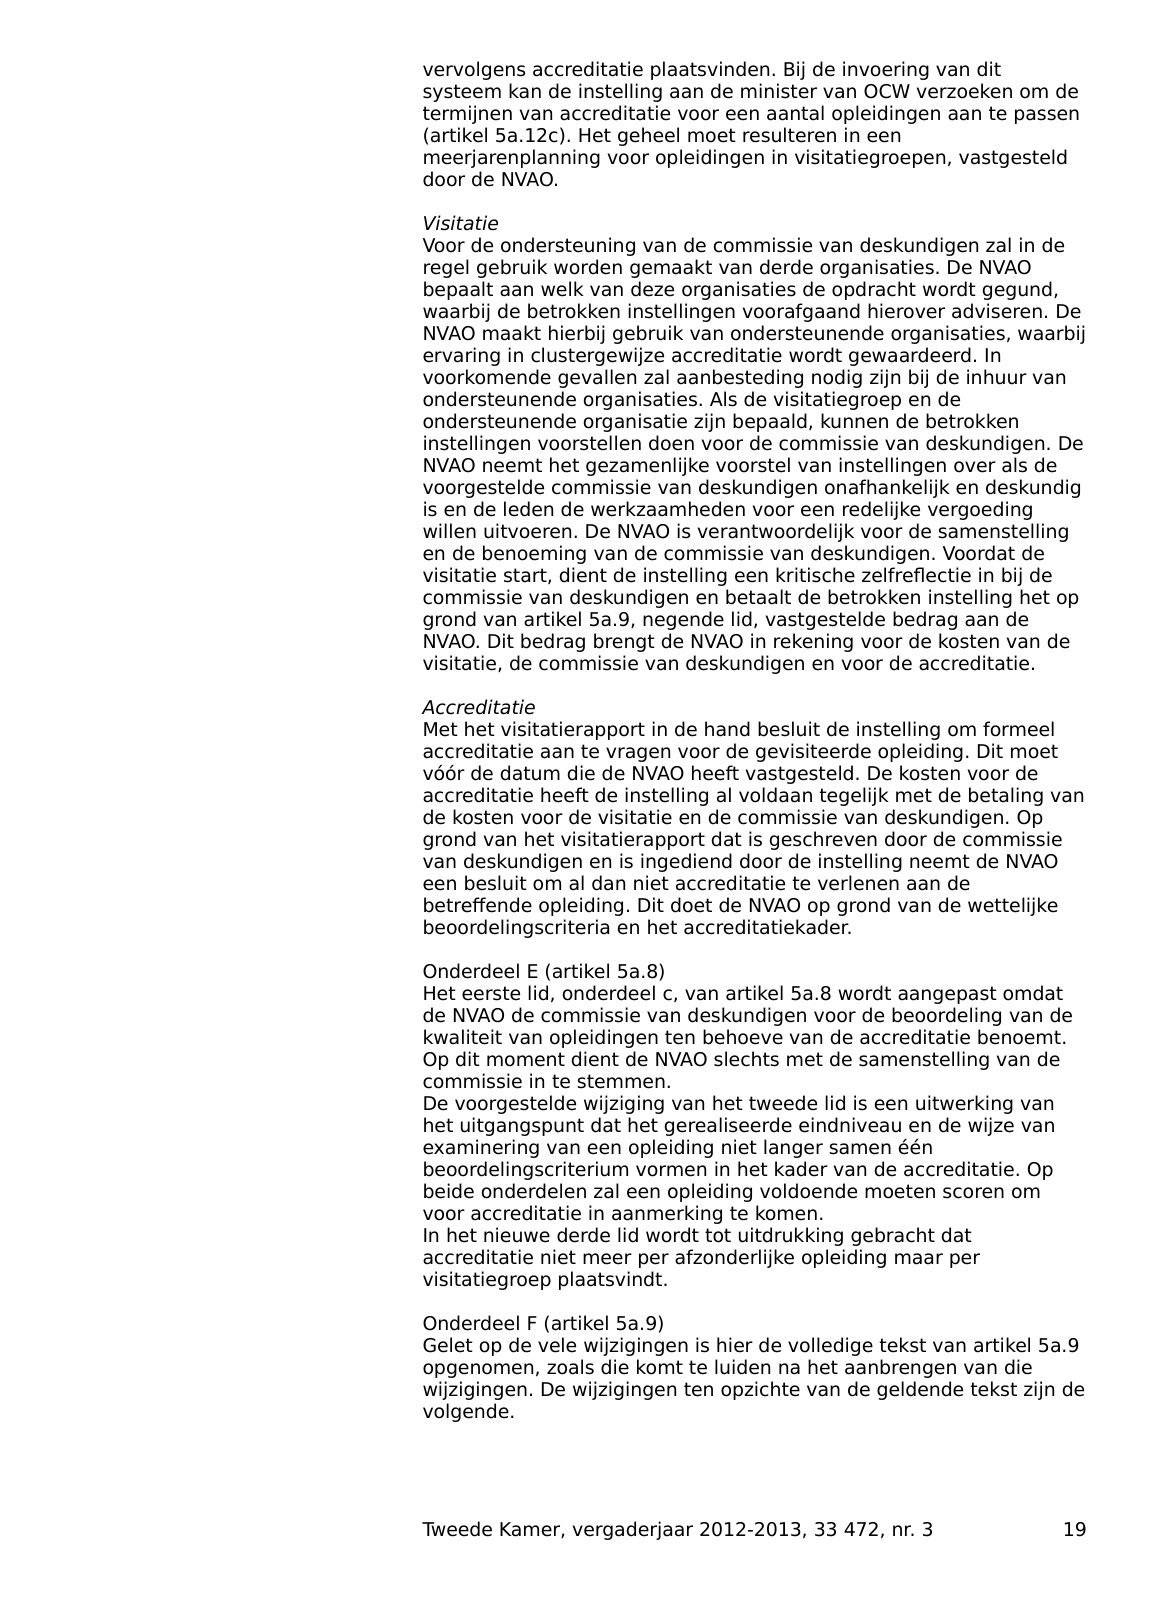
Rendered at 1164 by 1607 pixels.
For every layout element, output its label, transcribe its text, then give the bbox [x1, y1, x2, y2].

text In het nieuwe derde lid wordt tot uitdrukking gebracht dat accreditatie niet meer per afzonderlijke opleiding maar per visitatiegroep plaatsvindt. [422, 1224, 1087, 1291]
text Het eerste lid, onderdeel c, van artikel 5a.8 wordt aangepast omdat de NVAO de commissie van deskundigen voor de beoordeling van de kwaliteit van opleidingen ten behoeve van de accreditatie benoemt. Op dit moment dient de NVAO slechts met de samenstelling van de commissie in te stemmen. [422, 983, 1087, 1093]
subtitle Visitatie [422, 213, 1087, 235]
text Gelet op de vele wijzigingen is hier de volledige tekst van artikel 5a.9 opgenomen, zoals die komt te luiden na het aanbrengen van die wijzigingen. De wijzigingen ten opzichte van de geldende tekst zijn de volgende. [422, 1335, 1087, 1423]
text Voor de ondersteuning van de commissie van deskundigen zal in de regel gebruik worden gemaakt van derde organisaties. De NVAO bepaalt aan welk van deze organisaties de opdracht wordt gegund, waarbij de betrokken instellingen voorafgaand hierover adviseren. De NVAO maakt hierbij gebruik van ondersteunende organisaties, waarbij ervaring in clustergewijze accreditatie wordt gewaardeerd. In voorkomende gevallen zal aanbesteding nodig zijn bij de inhuur van ondersteunende organisaties. Als de visitatiegroep en de ondersteunende organisatie zijn bepaald, kunnen de betrokken instellingen voorstellen doen voor de commissie van deskundigen. De NVAO neemt het gezamenlijke voorstel van instellingen over als de voorgestelde commissie van deskundigen onafhankelijk en deskundig is en de leden de werkzaamheden voor een redelijke vergoeding willen uitvoeren. De NVAO is verantwoordelijk voor de samenstelling en de benoeming van de commissie van deskundigen. Voordat de visitatie start, dient de instelling een kritische zelfreflectie in bij de commissie van deskundigen en betaalt de betrokken instelling het op grond van artikel 5a.9, negende lid, vastgestelde bedrag aan de NVAO. Dit bedrag brengt de NVAO in rekening voor de kosten van de visitatie, de commissie van deskundigen en voor de accreditatie. [422, 235, 1087, 675]
text vervolgens accreditatie plaatsvinden. Bij de invoering van dit systeem kan de instelling aan de minister van OCW verzoeken om de termijnen van accreditatie voor een aantal opleidingen aan te passen (artikel 5a.12c). Het geheel moet resulteren in een meerjarenplanning voor opleidingen in visitatiegroepen, vastgesteld door de NVAO. [422, 59, 1087, 191]
text De voorgestelde wijziging van het tweede lid is een uitwerking van het uitgangspunt dat het gerealiseerde eindniveau en de wijze van examinering van een opleiding niet langer samen één beoordelingscriterium vormen in het kader van de accreditatie. Op beide onderdelen zal een opleiding voldoende moeten scoren om voor accreditatie in aanmerking te komen. [422, 1093, 1087, 1224]
text Onderdeel E (artikel 5a.8) [422, 961, 1087, 983]
text Onderdeel F (artikel 5a.9) [422, 1313, 1087, 1335]
subtitle Accreditatie [422, 697, 1087, 719]
text Met het visitatierapport in de hand besluit de instelling om formeel accreditatie aan te vragen voor de gevisiteerde opleiding. Dit moet vóór de datum die de NVAO heeft vastgesteld. De kosten voor de accreditatie heeft de instelling al voldaan tegelijk met de betaling van de kosten voor de visitatie en de commissie van deskundigen. Op grond van het visitatierapport dat is geschreven door de commissie van deskundigen en is ingediend door de instelling neemt de NVAO een besluit om al dan niet accreditatie te verlenen aan de betreffende opleiding. Dit doet de NVAO op grond van de wettelijke beoordelingscriteria en het accreditatiekader. [422, 719, 1087, 939]
